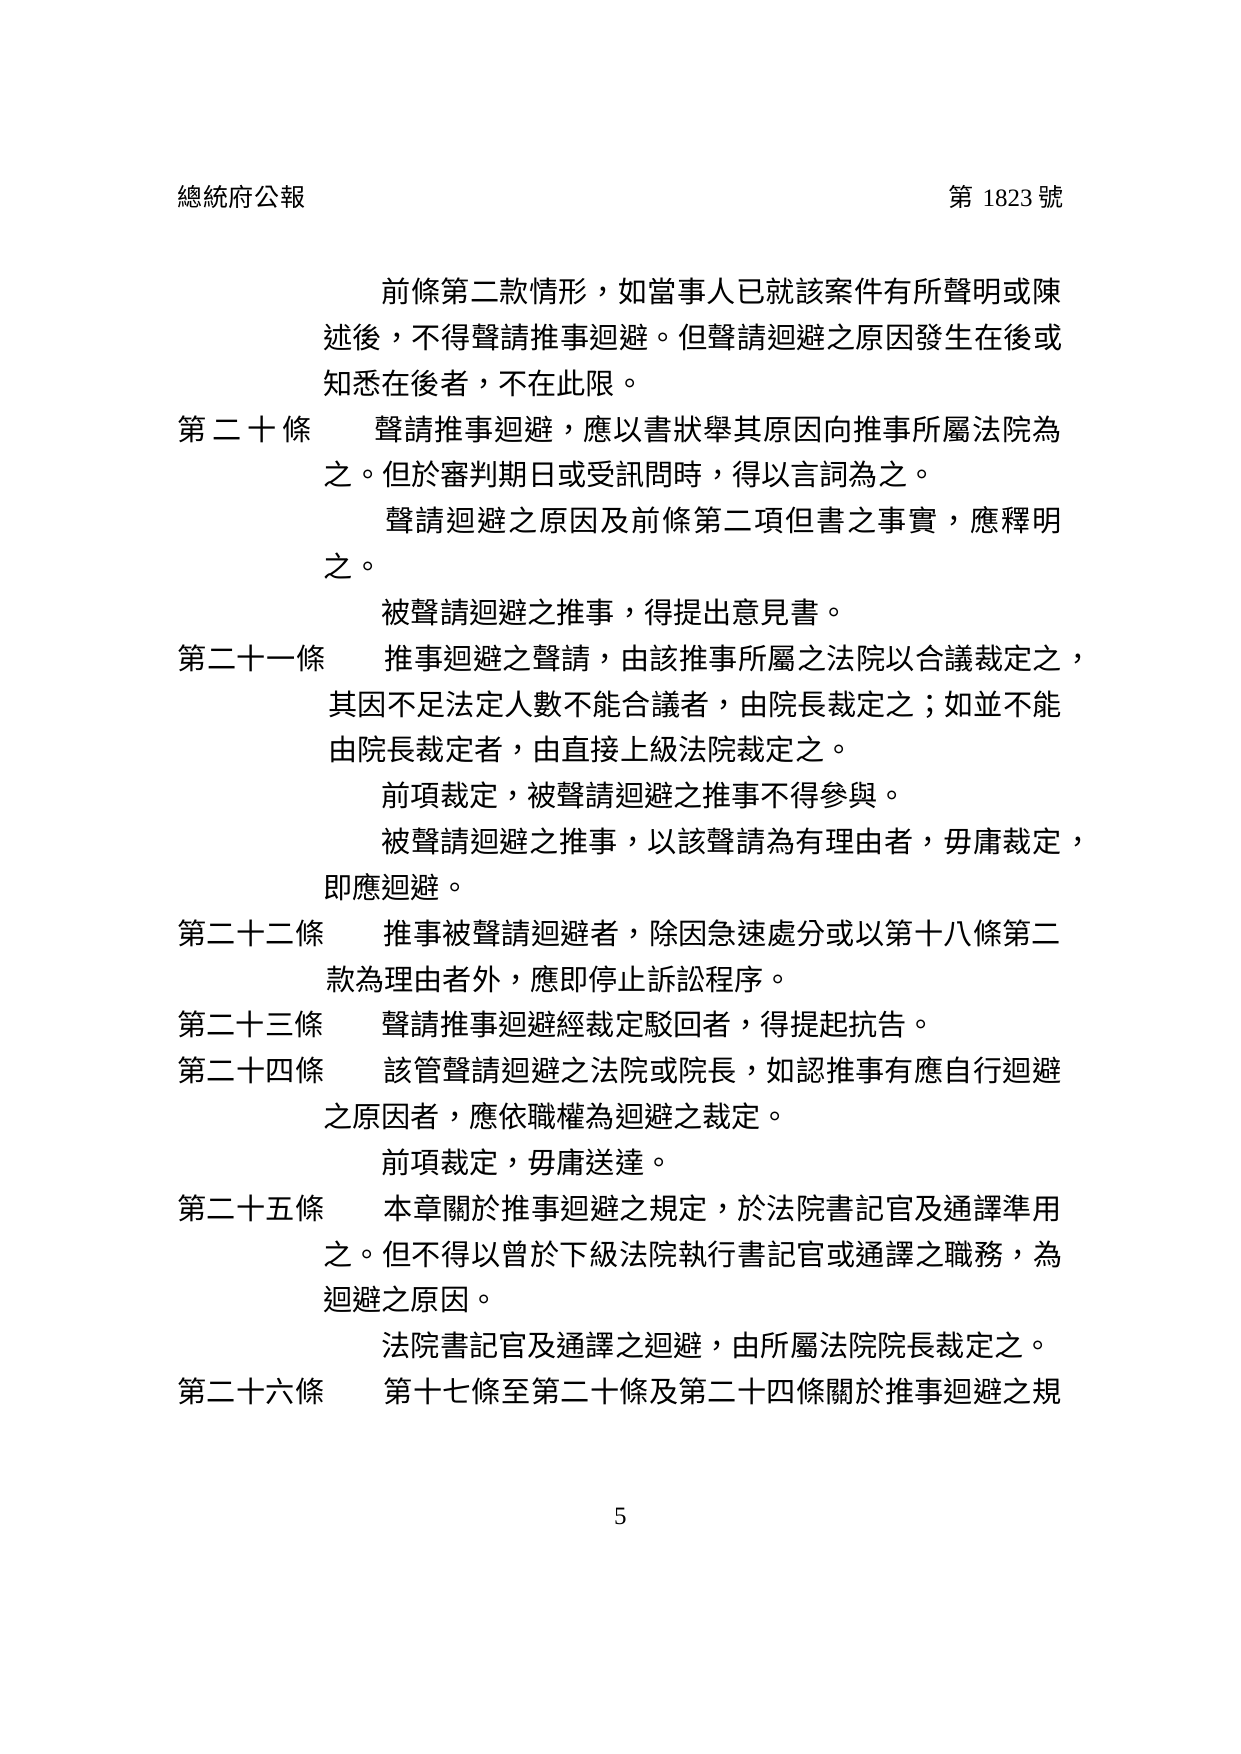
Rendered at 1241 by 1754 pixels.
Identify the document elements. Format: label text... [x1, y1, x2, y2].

text 前項裁定，被聲請迴避之推事不得參與。 [323, 770, 1063, 816]
text 法院書記官及通譯之迴避，由所屬法院院長裁定之。 [323, 1320, 1063, 1366]
text 第二十二條 推事被聲請迴避者，除因急速處分或以第十八條第二款為理由者外，應即停止訴訟程序。 [177, 907, 1063, 999]
text 第二十一條 推事迴避之聲請，由該推事所屬之法院以合議裁定之，其因不足法定人數不能合議者，由院長裁定之；如並不能由院長裁定者，由直接上級法院裁定之。 [177, 632, 1063, 770]
text 被聲請迴避之推事，得提出意見書。 [323, 587, 1063, 632]
text 前條第二款情形，如當事人已就該案件有所聲明或陳述後，不得聲請推事迴避。但聲請迴避之原因發生在後或知悉在後者，不在此限。 [323, 266, 1063, 403]
text 聲請迴避之原因及前條第二項但書之事實，應釋明之。 [323, 495, 1063, 587]
text 第二十五條 本章關於推事迴避之規定，於法院書記官及通譯準用之。但不得以曾於下級法院執行書記官或通譯之職務，為迴避之原因。 [177, 1182, 1063, 1320]
text 第二十三條 聲請推事迴避經裁定駁回者，得提起抗告。 [177, 999, 1063, 1045]
text 被聲請迴避之推事，以該聲請為有理由者，毋庸裁定，即應迴避。 [323, 816, 1063, 907]
text 前項裁定，毋庸送達。 [323, 1137, 1063, 1182]
text 第二十條 聲請推事迴避，應以書狀舉其原因向推事所屬法院為之。但於審判期日或受訊問時，得以言詞為之。 [177, 403, 1063, 495]
text 第二十四條 該管聲請迴避之法院或院長，如認推事有應自行迴避之原因者，應依職權為迴避之裁定。 [177, 1045, 1063, 1137]
text 第二十六條 第十七條至第二十條及第二十四條關於推事迴避之規 [177, 1366, 1063, 1412]
